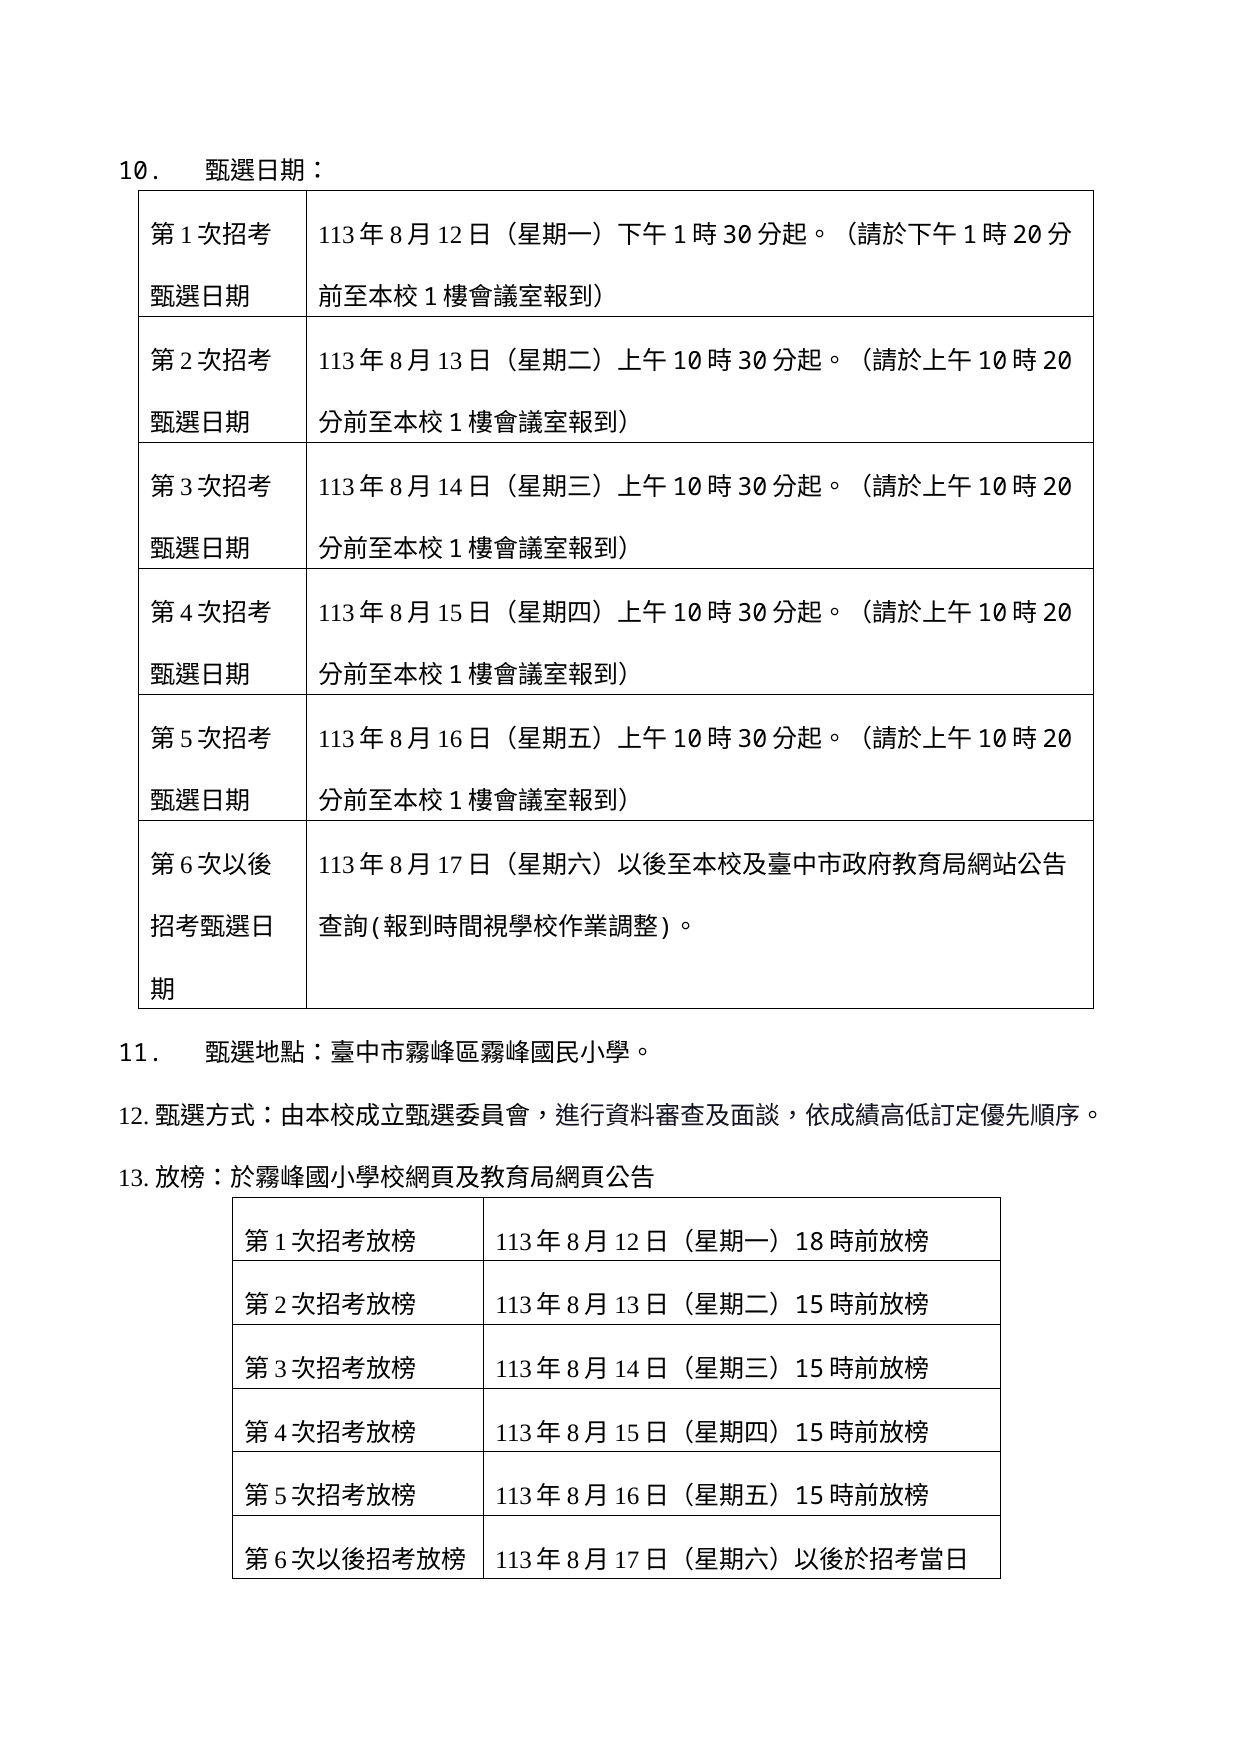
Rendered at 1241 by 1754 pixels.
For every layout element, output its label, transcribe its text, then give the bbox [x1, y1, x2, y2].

table_cell 第3次招考甄選日期 [139, 443, 306, 568]
table_cell 第4次招考放榜 [233, 1389, 483, 1451]
list 甄選地點：臺中市霧峰區霧峰國民小學。 [118, 1009, 1152, 1072]
table_header 第1次招考甄選日期 [139, 191, 306, 316]
table_cell 第2次招考甄選日期 [139, 317, 306, 442]
table_cell 第4次招考甄選日期 [139, 569, 306, 694]
table_cell 第2次招考放榜 [233, 1261, 483, 1324]
table_cell 113年8月16日（星期五）15時前放榜 [484, 1452, 1000, 1514]
table_cell 113年8月14日（星期三）15時前放榜 [484, 1325, 1000, 1387]
list 甄選方式：由本校成立甄選委員會，進行資料審查及面談，依成績高低訂定優先順序。 [118, 1072, 1152, 1134]
table_header 113年8月12日（星期一）18時前放榜 [484, 1198, 1000, 1260]
table_cell 113年8月13日（星期二）15時前放榜 [484, 1261, 1000, 1324]
table_cell 113年8月17日（星期六）以後於招考當日 [484, 1516, 1000, 1578]
table_cell 113年8月14日（星期三）上午10時30分起。（請於上午10時20分前至本校1樓會議室報到） [307, 443, 1093, 568]
table_cell 113年8月13日（星期二）上午10時30分起。（請於上午10時20分前至本校1樓會議室報到） [307, 317, 1093, 442]
table_cell 第6次以後招考放榜 [233, 1516, 483, 1578]
table_cell 113年8月16日（星期五）上午10時30分起。（請於上午10時20分前至本校1樓會議室報到） [307, 695, 1093, 820]
table_cell 第5次招考放榜 [233, 1452, 483, 1514]
table_cell 113年8月17日（星期六）以後至本校及臺中市政府教育局網站公告查詢(報到時間視學校作業調整)。 [307, 821, 1093, 1008]
table_cell 第3次招考放榜 [233, 1325, 483, 1387]
table_header 第1次招考放榜 [233, 1198, 483, 1260]
table_header 113年8月12日（星期一）下午1時30分起。（請於下午1時20分前至本校1樓會議室報到） [307, 191, 1093, 316]
list 甄選日期： [118, 127, 1152, 189]
table_cell 113年8月15日（星期四）15時前放榜 [484, 1389, 1000, 1451]
table_cell 113年8月15日（星期四）上午10時30分起。（請於上午10時20分前至本校1樓會議室報到） [307, 569, 1093, 694]
table_cell 第6次以後招考甄選日期 [139, 821, 306, 1008]
list 放榜：於霧峰國小學校網頁及教育局網頁公告 [118, 1134, 1152, 1197]
table_cell 第5次招考甄選日期 [139, 695, 306, 820]
